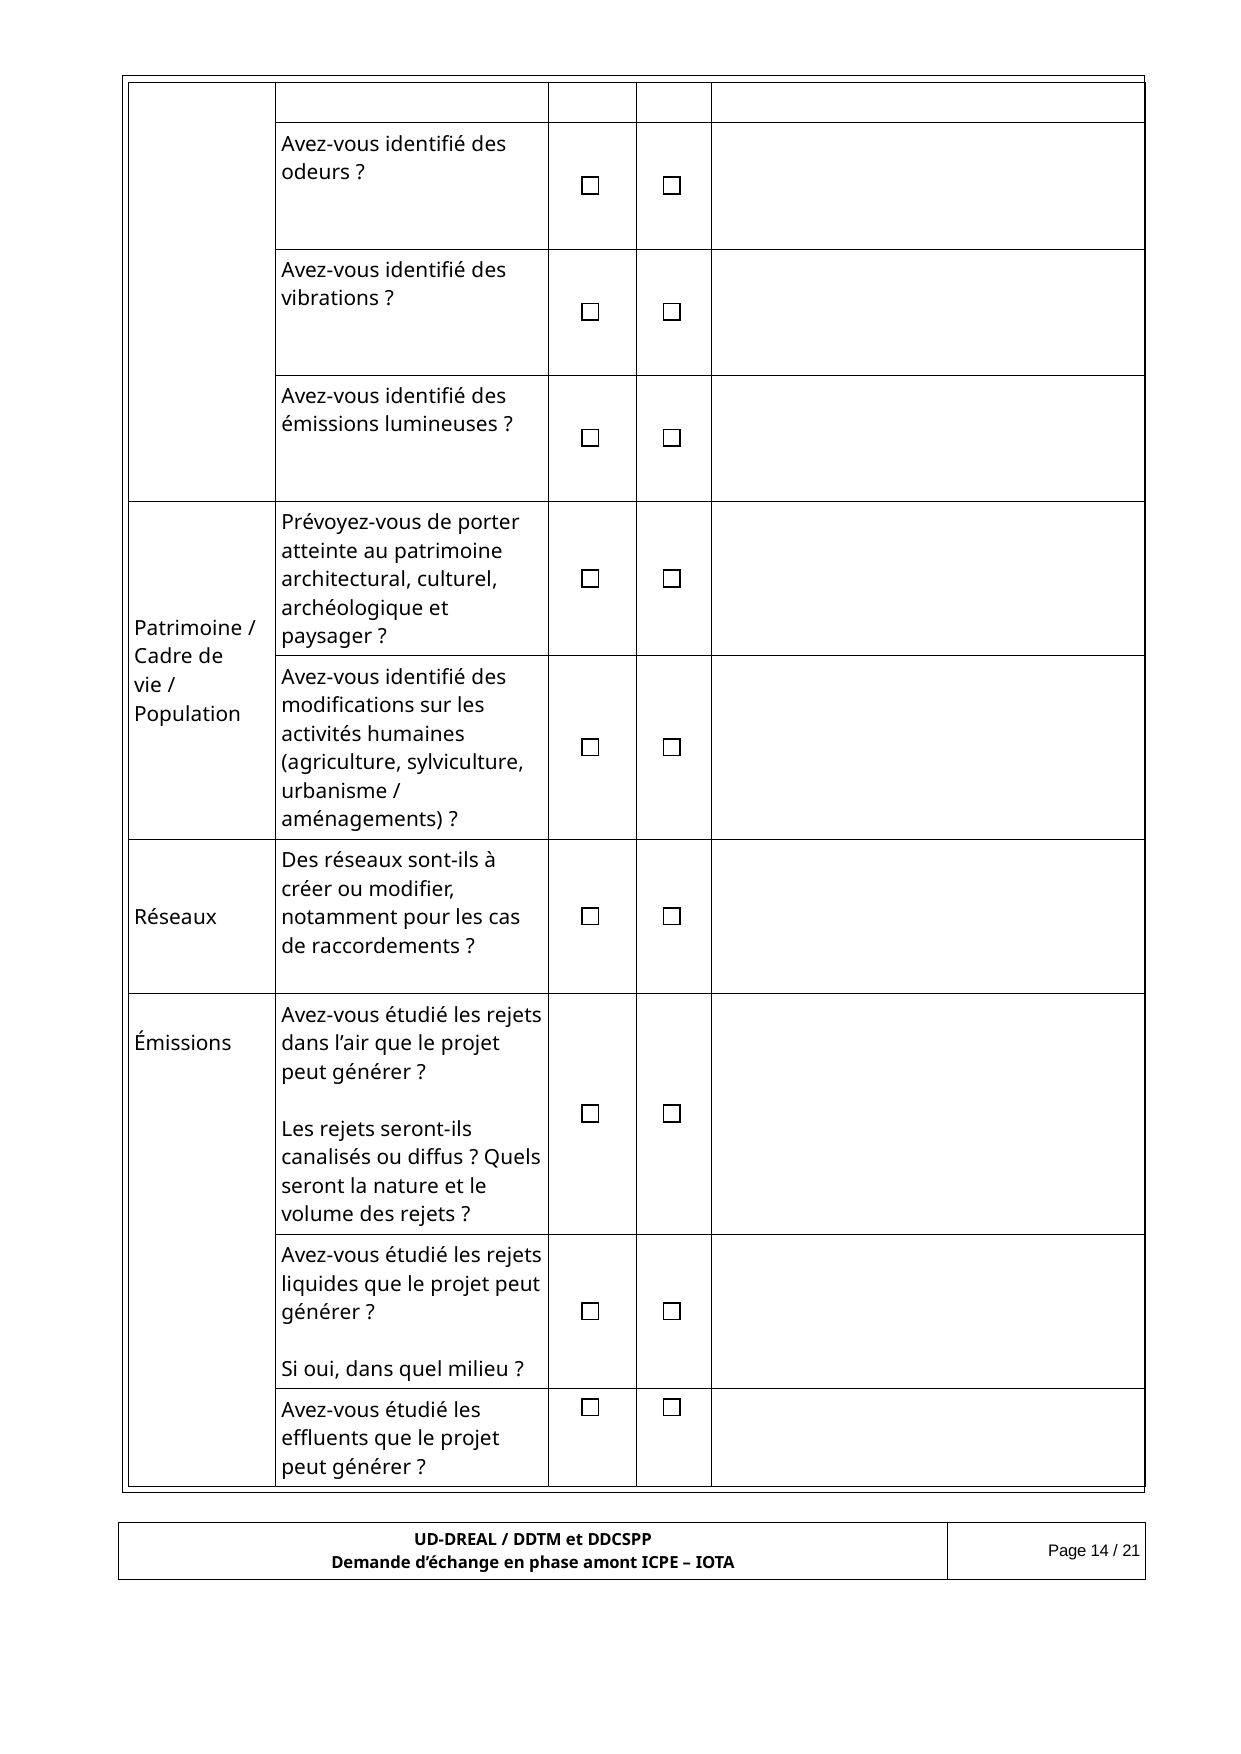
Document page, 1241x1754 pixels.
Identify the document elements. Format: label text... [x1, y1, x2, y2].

table_cell [712, 1235, 1144, 1388]
table_cell [637, 1389, 711, 1486]
table_cell [712, 656, 1144, 839]
table_cell [712, 250, 1144, 374]
table_cell [637, 840, 711, 993]
table_cell Avez-vous identifié des émissions lumineuses ? [276, 376, 548, 501]
table_cell [712, 376, 1144, 501]
table_cell [549, 376, 636, 501]
table_cell Avez-vous étudié les effluents que le projet peut générer ? [276, 1389, 548, 1486]
table_cell [712, 123, 1144, 248]
table_cell [123, 76, 1144, 1492]
table_cell [712, 502, 1144, 655]
table_cell [549, 502, 636, 655]
table_cell [549, 123, 636, 248]
table_cell [549, 1235, 636, 1388]
table_cell [637, 1235, 711, 1388]
table_cell Avez-vous étudié les rejets liquides que le projet peut générer ? Si oui, dans quel milieu ? [276, 1235, 548, 1388]
table_cell [549, 250, 636, 374]
table_cell [549, 1389, 636, 1486]
table_cell [712, 1389, 1144, 1486]
table_cell [637, 994, 711, 1234]
table_cell [712, 840, 1144, 993]
table_cell [712, 994, 1144, 1234]
table_cell [549, 840, 636, 993]
table_cell [549, 994, 636, 1234]
table_cell Émissions [129, 994, 275, 1486]
table_cell [637, 83, 711, 122]
table_cell [549, 83, 636, 122]
table_cell [637, 656, 711, 839]
table_cell Réseaux [129, 840, 275, 993]
table_cell Avez-vous étudié les rejets dans l’air que le projet peut générer ? Les rejets seront-ils canalisés ou diffus ? Quels seront la nature et le volume des rejets ? [276, 994, 548, 1234]
table_cell [637, 250, 711, 374]
table_cell [276, 83, 548, 122]
table_cell Patrimoine / Cadre de vie / Population [129, 502, 275, 839]
table_cell [637, 123, 711, 248]
table_cell [637, 376, 711, 501]
table_cell [712, 83, 1144, 122]
table_cell Avez-vous identifié des odeurs ? [276, 123, 548, 248]
table_cell Avez-vous identifié des vibrations ? [276, 250, 548, 374]
table_cell [129, 83, 275, 501]
table_cell Avez-vous identifié des modifications sur les activités humaines (agriculture, sylviculture, urbanisme / aménagements) ? [276, 656, 548, 839]
table_cell [549, 656, 636, 839]
table_cell Prévoyez-vous de porter atteinte au patrimoine architectural, culturel, archéologique et paysager ? [276, 502, 548, 655]
table_cell [637, 502, 711, 655]
table_cell Des réseaux sont-ils à créer ou modifier, notamment pour les cas de raccordements ? [276, 840, 548, 993]
